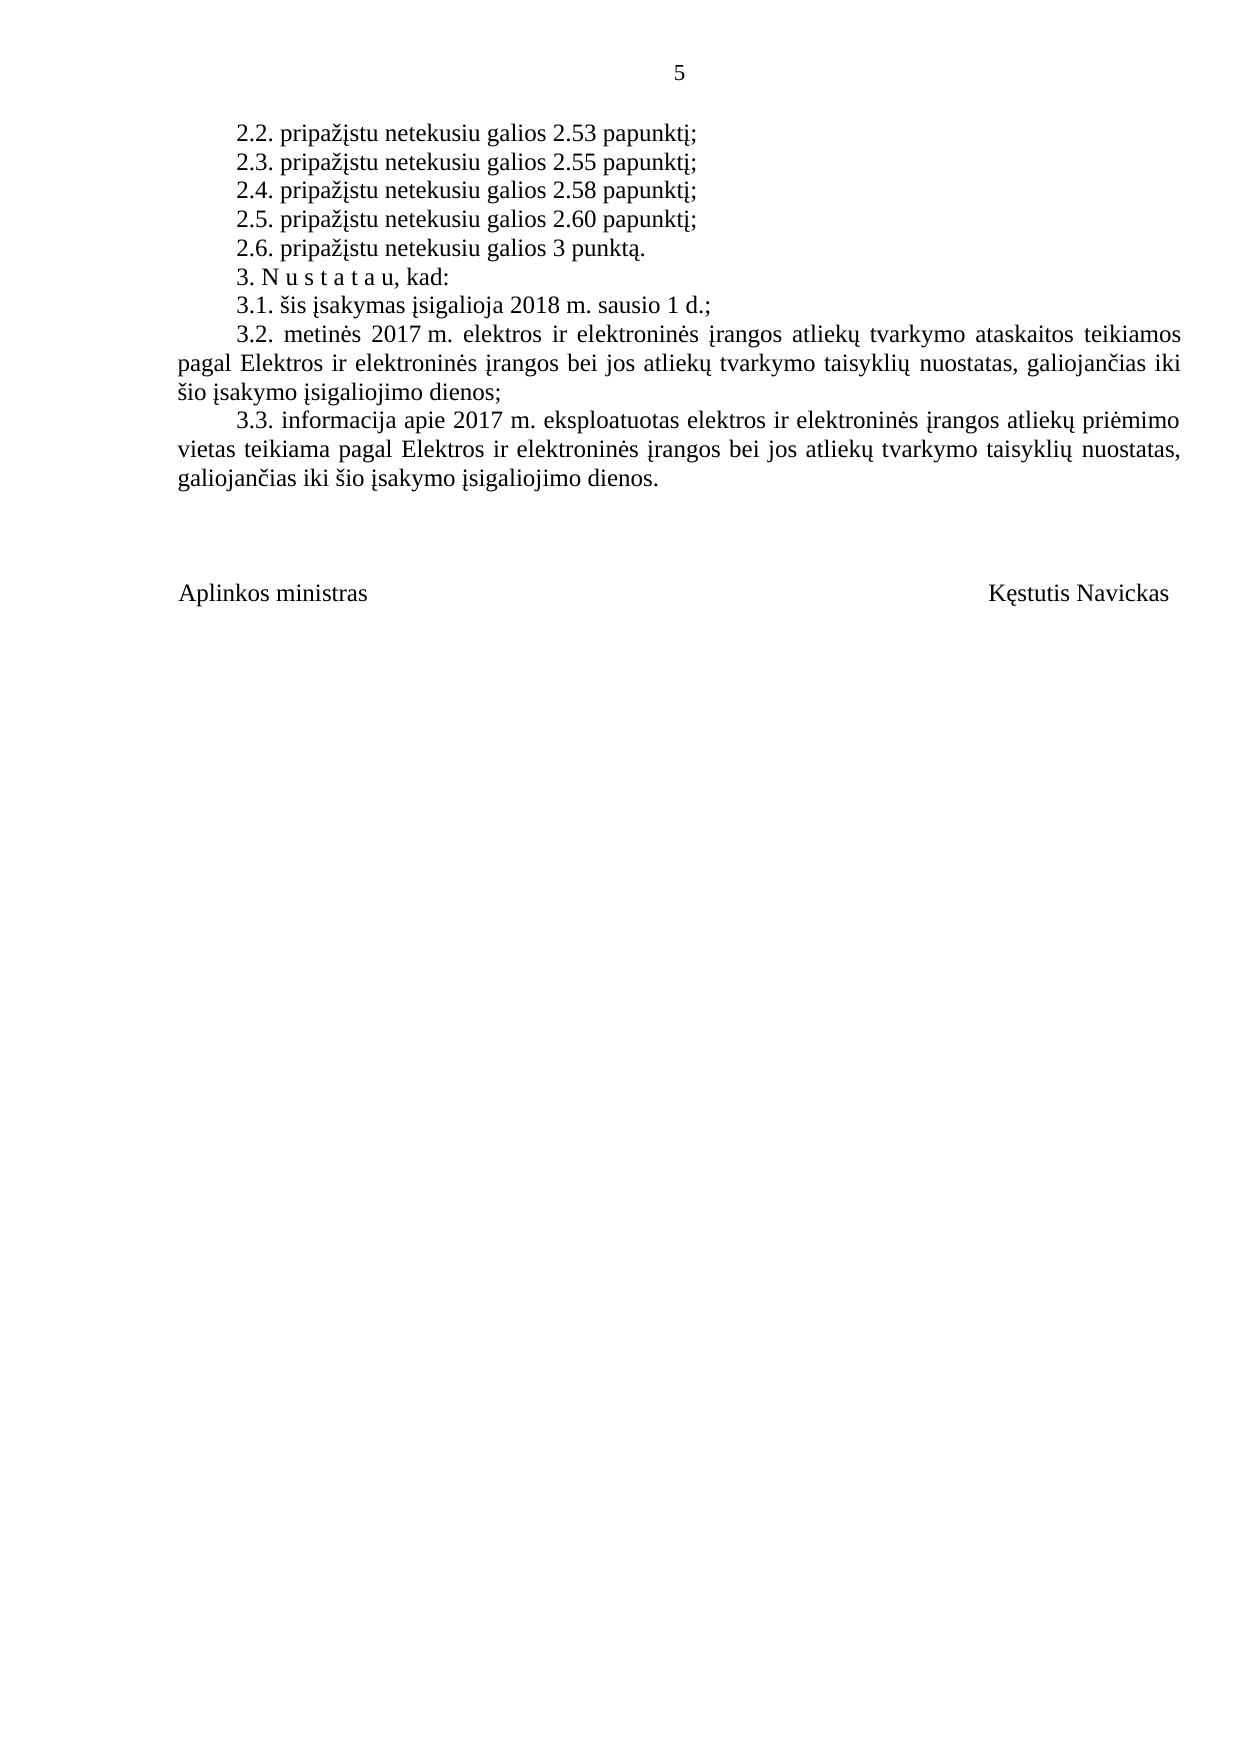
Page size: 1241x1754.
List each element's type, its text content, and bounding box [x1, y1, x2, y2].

text 3.3. informacija apie 2017 m. eksploatuotas elektros ir elektroninės įrangos atliekų priėmimo vietas teikiama pagal Elektros ir elektroninės įrangos bei jos atliekų tvarkymo taisyklių nuostatas, galiojančias iki šio įsakymo įsigaliojimo dienos. [177, 406, 1181, 492]
text 2.4. pripažįstu netekusiu galios 2.58 papunktį; [177, 176, 1181, 204]
text 3.2. metinės 2017 m. elektros ir elektroninės įrangos atliekų tvarkymo ataskaitos teikiamos pagal Elektros ir elektroninės įrangos bei jos atliekų tvarkymo taisyklių nuostatas, galiojančias iki šio įsakymo įsigaliojimo dienos; [177, 319, 1181, 406]
text 3.1. šis įsakymas įsigalioja 2018 m. sausio 1 d.; [177, 291, 1181, 319]
text 2.3. pripažįstu netekusiu galios 2.55 papunktį; [177, 147, 1181, 176]
text 3. N u s t a t a u, kad: [177, 262, 1181, 291]
text Aplinkos ministras Kęstutis Navickas [178, 578, 1178, 607]
text 2.6. pripažįstu netekusiu galios 3 punktą. [177, 233, 1181, 262]
text 2.2. pripažįstu netekusiu galios 2.53 papunktį; [177, 118, 1181, 147]
text 2.5. pripažįstu netekusiu galios 2.60 papunktį; [177, 204, 1181, 233]
